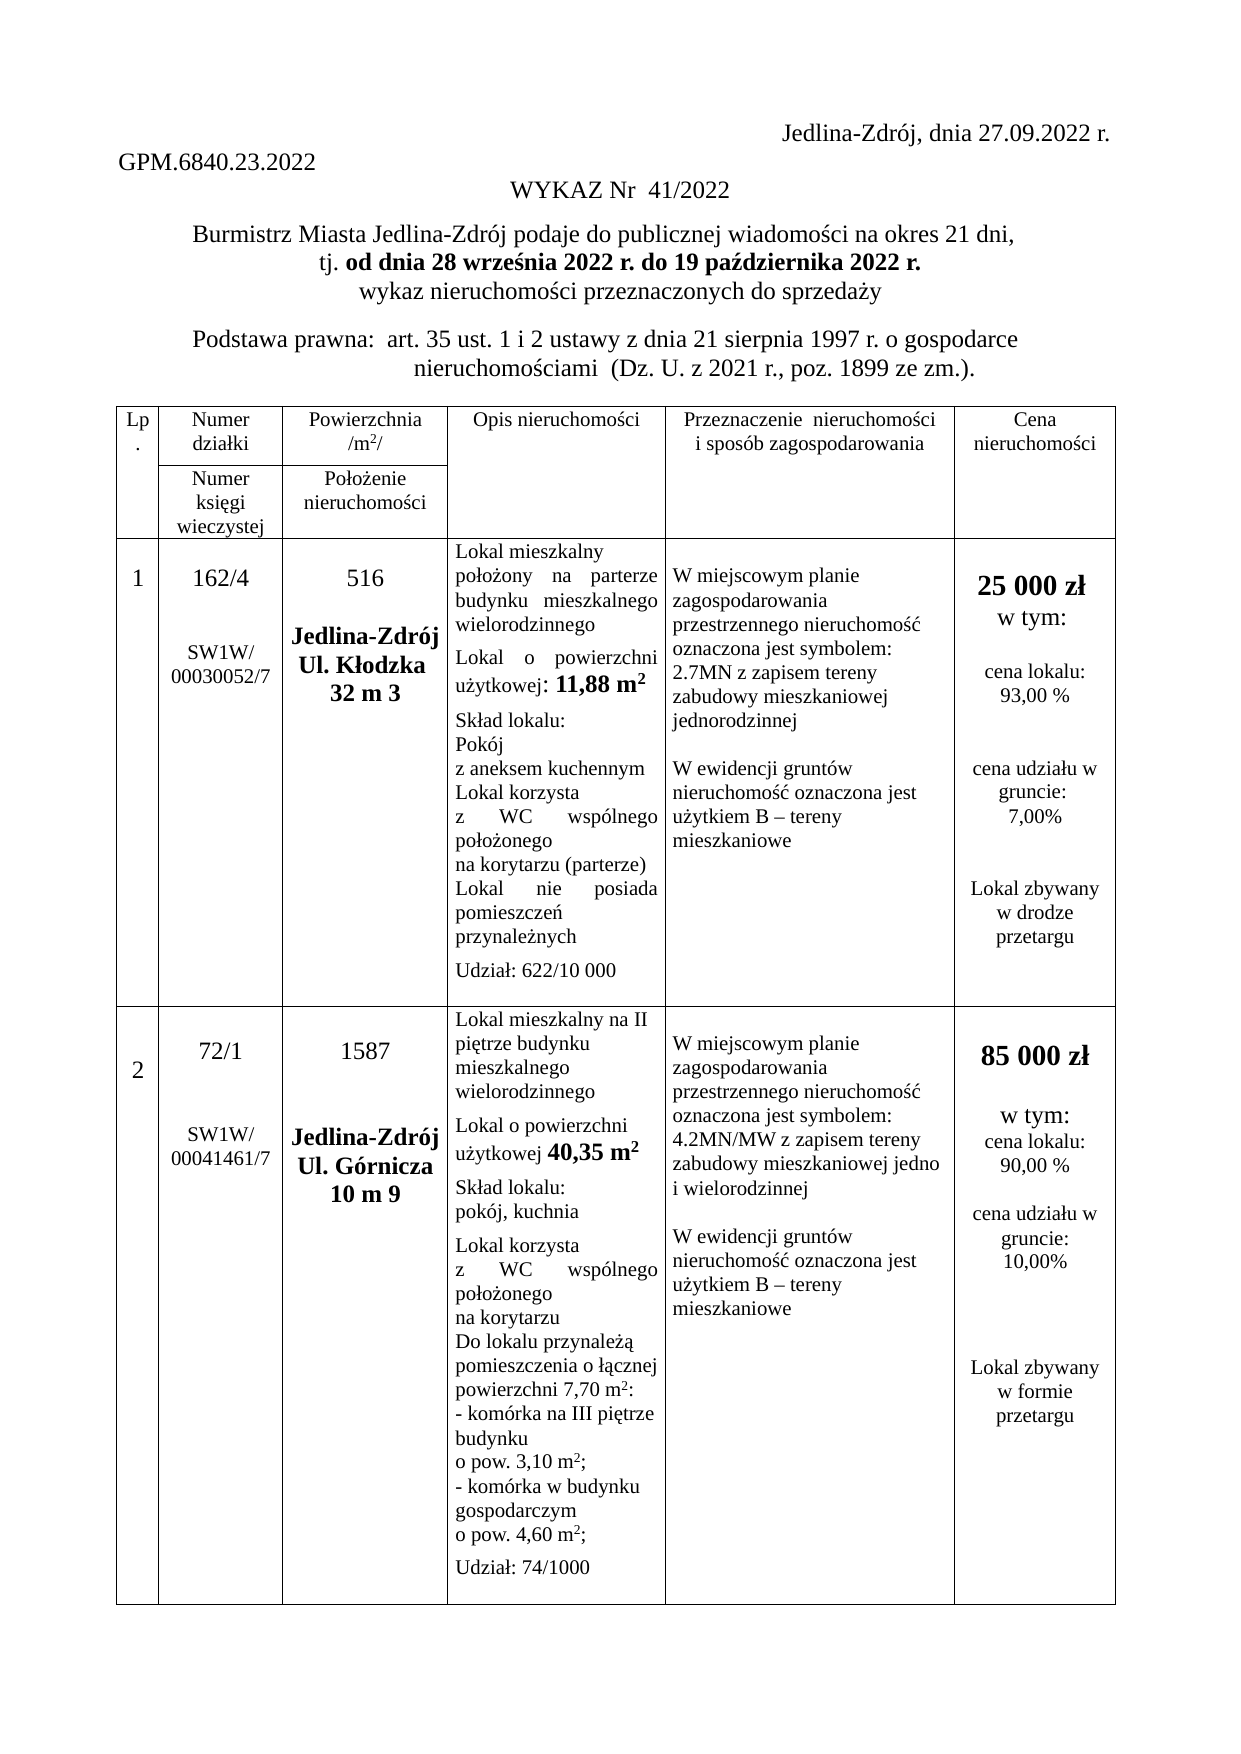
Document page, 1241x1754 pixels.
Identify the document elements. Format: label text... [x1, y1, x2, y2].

table_header Opis nieruchomości [448, 407, 665, 538]
table_cell Położenie nieruchomości [283, 466, 447, 538]
table_cell Lokal mieszkalny położony na parterze budynku mieszkalnego wielorodzinnego Lokal o powierzchni użytkowej: 11,88 m2 Skład lokalu: Pokój z aneksem kuchennym Lokal korzysta z WC wspólnego położonego na korytarzu (parterze) Lokal nie posiada pomieszczeń przynależnych Udział: 622/10 000 [448, 539, 665, 1006]
table_cell W miejscowym planie zagospodarowania przestrzennego nieruchomość oznaczona jest symbolem: 2.7MN z zapisem tereny zabudowy mieszkaniowej jednorodzinnej W ewidencji gruntów nieruchomość oznaczona jest użytkiem B – tereny mieszkaniowe [666, 539, 954, 1006]
text GPM.6840.23.2022 [118, 147, 1122, 176]
table_cell [283, 707, 447, 1006]
table_cell W miejscowym planie zagospodarowania przestrzennego nieruchomość oznaczona jest symbolem: 4.2MN/MW z zapisem tereny zabudowy mieszkaniowej jedno i wielorodzinnej W ewidencji gruntów nieruchomość oznaczona jest użytkiem B – tereny mieszkaniowe [666, 1007, 954, 1603]
text Jedlina-Zdrój, dnia 27.09.2022 r. [782, 118, 1122, 147]
text wykaz nieruchomości przeznaczonych do sprzedaży [118, 276, 1122, 305]
table_cell 162/4 SW1W/ 00030052/7 [159, 539, 282, 1006]
table_cell 1587 Jedlina-Zdrój Ul. Górnicza 10 m 9 [283, 1007, 447, 1603]
text WYKAZ Nr 41/2022 [118, 176, 1122, 204]
table_cell 72/1 SW1W/ 00041461/7 [159, 1007, 282, 1603]
table_cell 85 000 zł w tym: cena lokalu: 90,00 % cena udziału w gruncie: 10,00% Lokal zbywany w formie przetargu [955, 1007, 1115, 1603]
table_header Powierzchnia /m2/ [283, 407, 447, 465]
table_cell 516 Jedlina-Zdrój Ul. Kłodzka 32 m 3 [283, 539, 447, 707]
text Podstawa prawna: art. 35 ust. 1 i 2 ustawy z dnia 21 sierpnia 1997 r. o gospodarce nieruchomościami (Dz. U. z 2021 r., poz. 1899 ze zm.). [118, 324, 1122, 382]
table_header Przeznaczenie nieruchomości i sposób zagospodarowania [666, 407, 954, 538]
text Burmistrz Miasta Jedlina-Zdrój podaje do publicznej wiadomości na okres 21 dni, [118, 219, 1122, 247]
table_cell Lokal mieszkalny na II piętrze budynku mieszkalnego wielorodzinnego Lokal o powierzchni użytkowej 40,35 m2 Skład lokalu: pokój, kuchnia Lokal korzysta z WC wspólnego położonego na korytarzu Do lokalu przynależą pomieszczenia o łącznej powierzchni 7,70 m2: - komórka na III piętrze budynku o pow. 3,10 m2; - komórka w budynku gospodarczym o pow. 4,60 m2; Udział: 74/1000 [448, 1007, 665, 1603]
table_cell 25 000 zł w tym: cena lokalu: 93,00 % cena udziału w gruncie: 7,00% Lokal zbywany w drodze przetargu [955, 539, 1115, 1006]
table_header Cena nieruchomości [955, 407, 1115, 538]
table_header Lp. [117, 407, 158, 538]
table_cell 2 [117, 1007, 158, 1603]
table_cell 1 [117, 539, 158, 1006]
text tj. od dnia 28 września 2022 r. do 19 października 2022 r. [118, 247, 1122, 276]
table_cell Numer księgi wieczystej [159, 466, 282, 538]
table_header Numer działki [159, 407, 282, 465]
